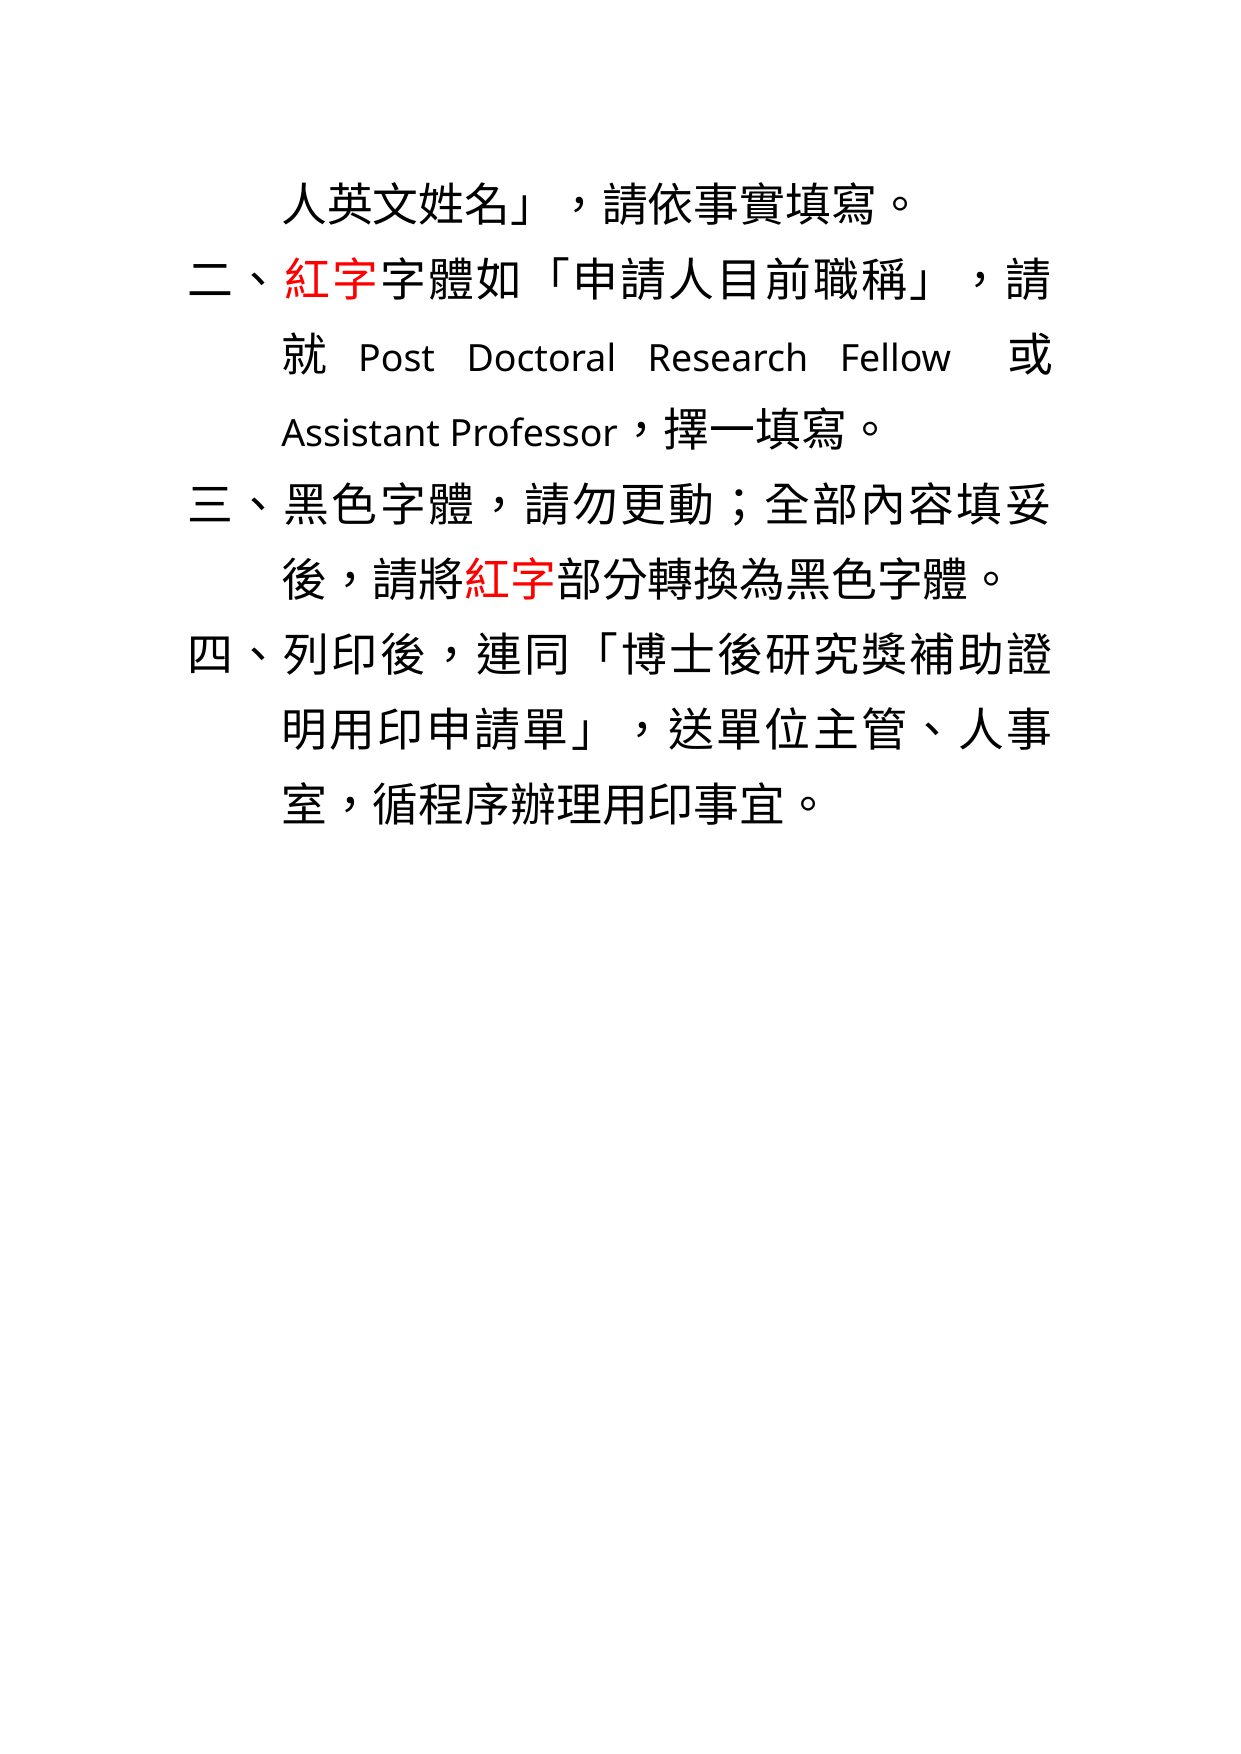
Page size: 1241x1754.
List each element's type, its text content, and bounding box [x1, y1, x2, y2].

text 人英文姓名」，請依事實填寫。 [187, 164, 1053, 239]
text 四、列印後，連同「博士後研究獎補助證明用印申請單」，送單位主管、人事室，循程序辦理用印事宜。 [187, 614, 1053, 839]
text 三、黑色字體，請勿更動；全部內容填妥後，請將紅字部分轉換為黑色字體。 [187, 464, 1053, 614]
text 二、紅字字體如「申請人目前職稱」，請就Post Doctoral Research Fellow 或 Assistant Professor，擇一填寫。 [187, 239, 1053, 464]
